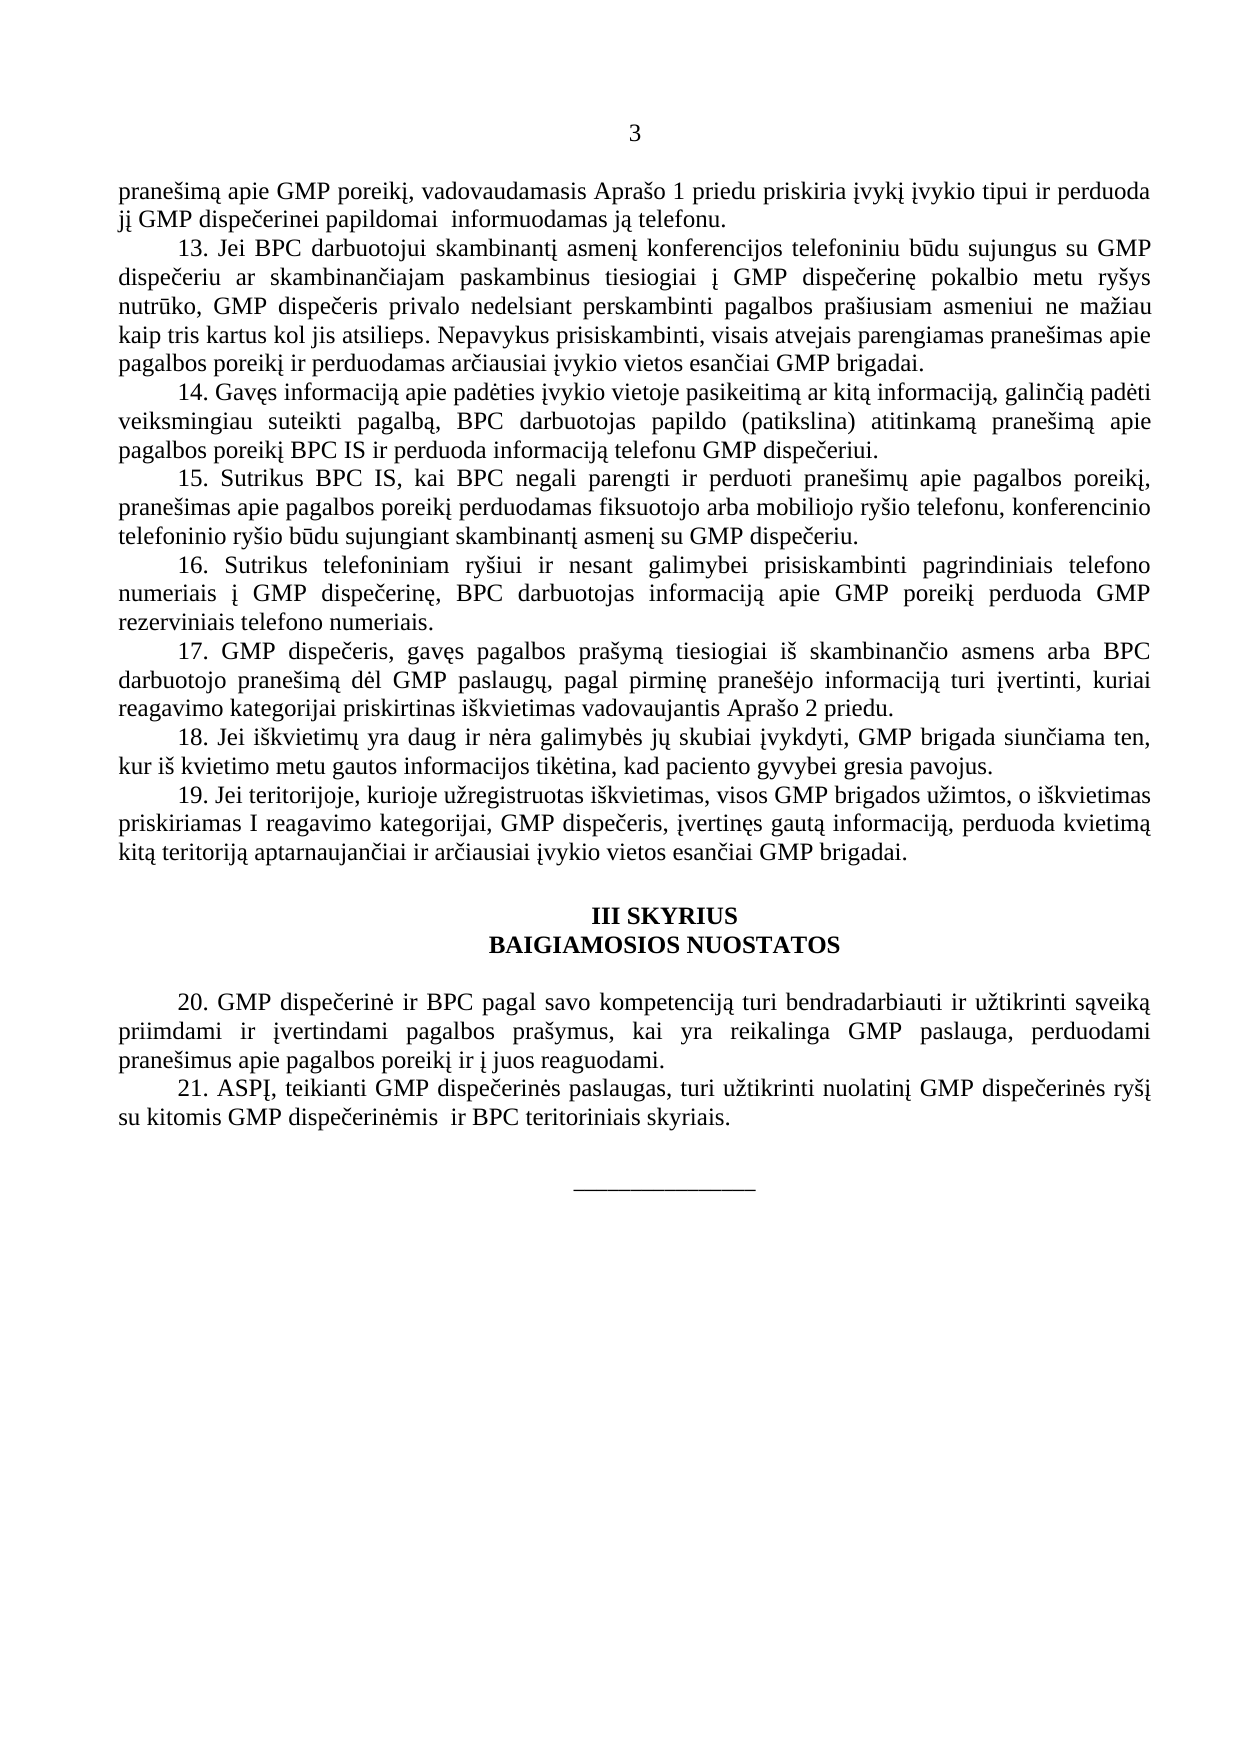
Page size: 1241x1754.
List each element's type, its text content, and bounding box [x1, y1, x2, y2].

text 14. Gavęs informaciją apie padėties įvykio vietoje pasikeitimą ar kitą informaciją, galinčią padėti veiksmingiau suteikti pagalbą, BPC darbuotojas papildo (patikslina) atitinkamą pranešimą apie pagalbos poreikį BPC IS ir perduoda informaciją telefonu GMP dispečeriui. [118, 377, 1152, 463]
text 20. GMP dispečerinė ir BPC pagal savo kompetenciją turi bendradarbiauti ir užtikrinti sąveiką priimdami ir įvertindami pagalbos prašymus, kai yra reikalinga GMP paslauga, perduodami pranešimus apie pagalbos poreikį ir į juos reaguodami. [118, 987, 1152, 1073]
text 16. Sutrikus telefoniniam ryšiui ir nesant galimybei prisiskambinti pagrindiniais telefono numeriais į GMP dispečerinę, BPC darbuotojas informaciją apie GMP poreikį perduoda GMP rezerviniais telefono numeriais. [118, 550, 1152, 636]
text 13. Jei BPC darbuotojui skambinantį asmenį konferencijos telefoniniu būdu sujungus su GMP dispečeriu ar skambinančiajam paskambinus tiesiogiai į GMP dispečerinę pokalbio metu ryšys nutrūko, GMP dispečeris privalo nedelsiant perskambinti pagalbos prašiusiam asmeniui ne mažiau kaip tris kartus kol jis atsilieps. Nepavykus prisiskambinti, visais atvejais parengiamas pranešimas apie pagalbos poreikį ir perduodamas arčiausiai įvykio vietos esančiai GMP brigadai. [118, 233, 1152, 377]
text 21. ASPĮ, teikianti GMP dispečerinės paslaugas, turi užtikrinti nuolatinį GMP dispečerinės ryšį su kitomis GMP dispečerinėmis ir BPC teritoriniais skyriais. [118, 1073, 1152, 1131]
text pranešimą apie GMP poreikį, vadovaudamasis Aprašo 1 priedu priskiria įvykį įvykio tipui ir perduoda jį GMP dispečerinei papildomai informuodamas ją telefonu. [118, 176, 1152, 233]
text BAIGIAMOSIOS NUOSTATOS [118, 930, 1152, 958]
text III SKYRIUS [118, 901, 1152, 930]
text 15. Sutrikus BPC IS, kai BPC negali parengti ir perduoti pranešimų apie pagalbos poreikį, pranešimas apie pagalbos poreikį perduodamas fiksuotojo arba mobiliojo ryšio telefonu, konferencinio telefoninio ryšio būdu sujungiant skambinantį asmenį su GMP dispečeriu. [118, 463, 1152, 550]
text 19. Jei teritorijoje, kurioje užregistruotas iškvietimas, visos GMP brigados užimtos, o iškvietimas priskiriamas I reagavimo kategorijai, GMP dispečeris, įvertinęs gautą informaciją, perduoda kvietimą kitą teritoriją aptarnaujančiai ir arčiausiai įvykio vietos esančiai GMP brigadai. [118, 780, 1152, 866]
text 17. GMP dispečeris, gavęs pagalbos prašymą tiesiogiai iš skambinančio asmens arba BPC darbuotojo pranešimą dėl GMP paslaugų, pagal pirminę pranešėjo informaciją turi įvertinti, kuriai reagavimo kategorijai priskirtinas iškvietimas vadovaujantis Aprašo 2 priedu. [118, 636, 1152, 722]
text 18. Jei iškvietimų yra daug ir nėra galimybės jų skubiai įvykdyti, GMP brigada siunčiama ten, kur iš kvietimo metu gautos informacijos tikėtina, kad paciento gyvybei gresia pavojus. [118, 722, 1152, 780]
text ________________ [118, 1166, 1152, 1194]
